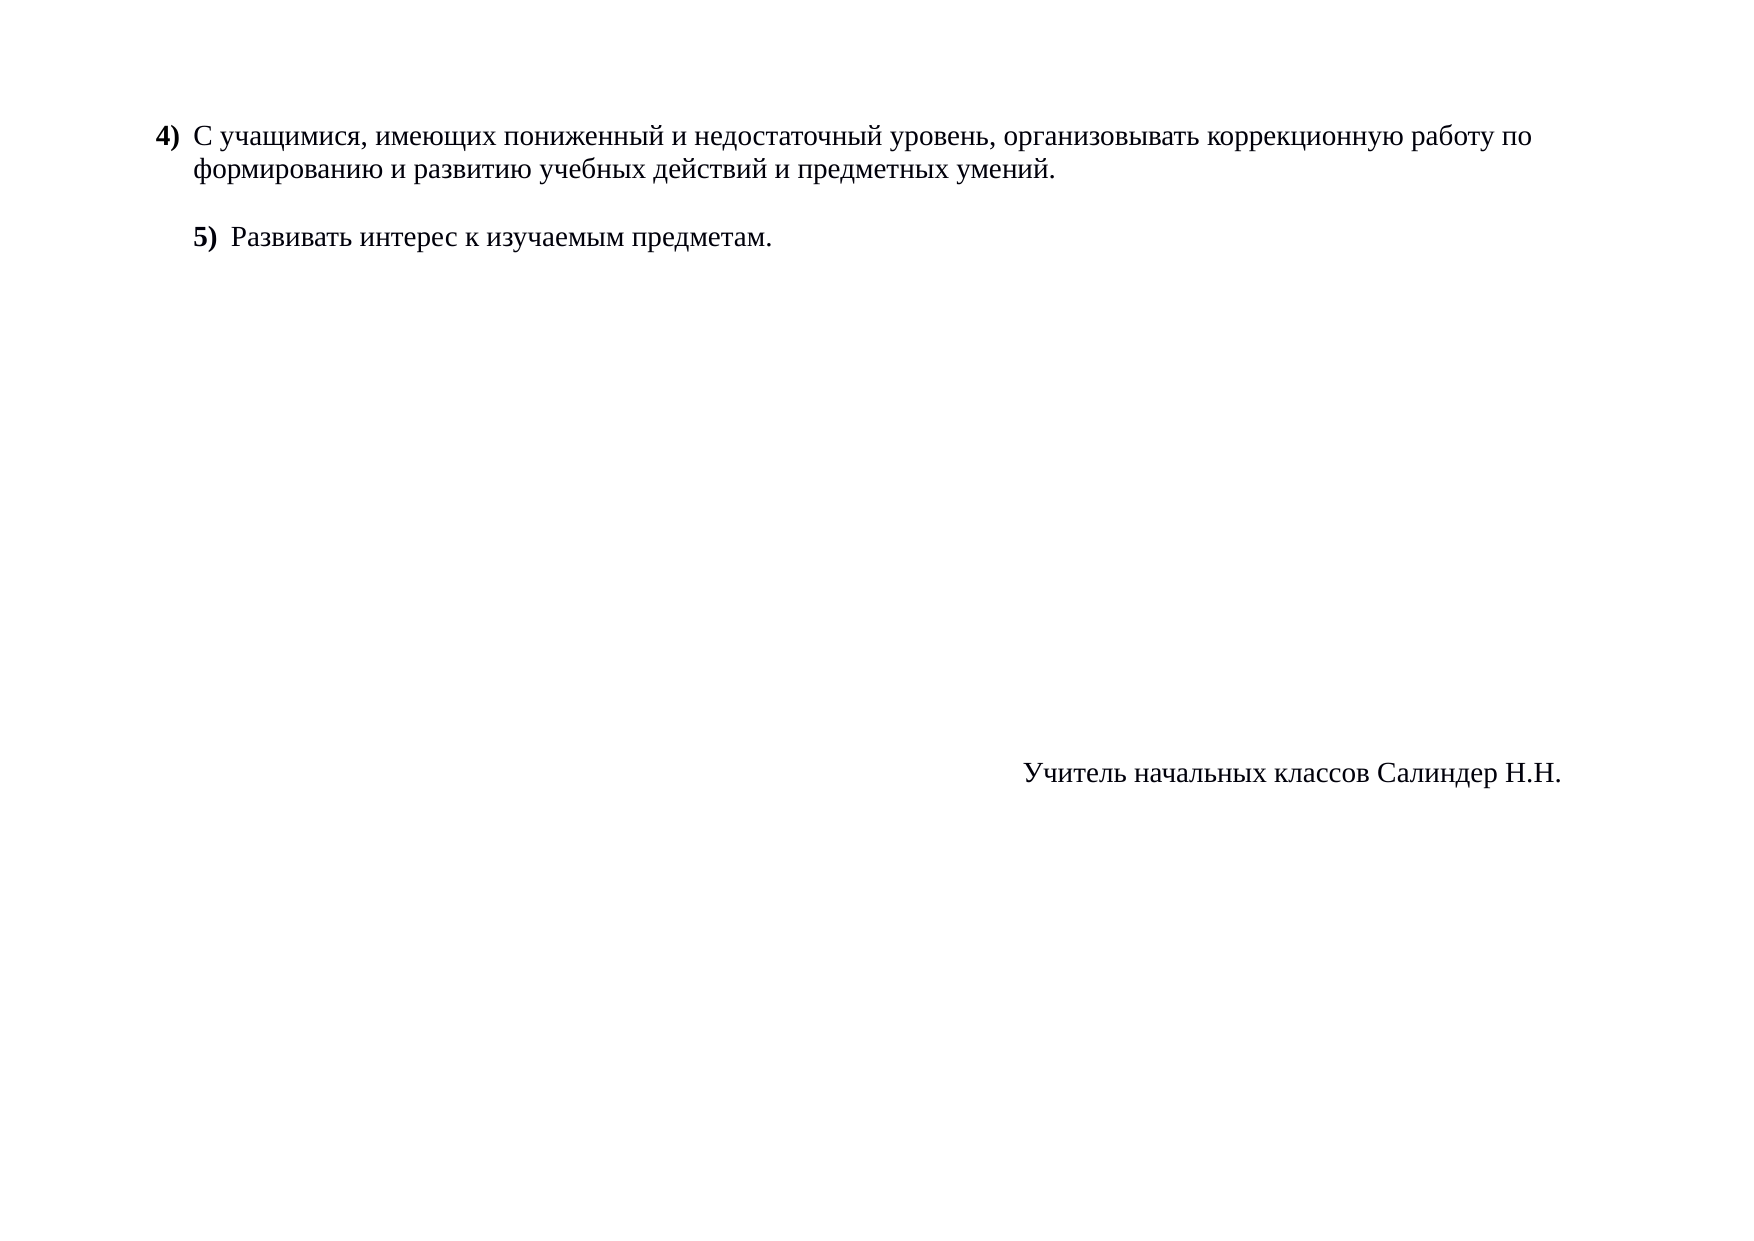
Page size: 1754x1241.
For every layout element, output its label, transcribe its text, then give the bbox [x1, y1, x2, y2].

list С учащимися, имеющих пониженный и недостаточный уровень, организовывать коррекционную работу по формированию и развитию учебных действий и предметных умений. [156, 118, 1636, 185]
list Развивать интерес к изучаемым предметам. [193, 219, 1636, 252]
text Учитель начальных классов Салиндер Н.Н. [118, 755, 1636, 789]
